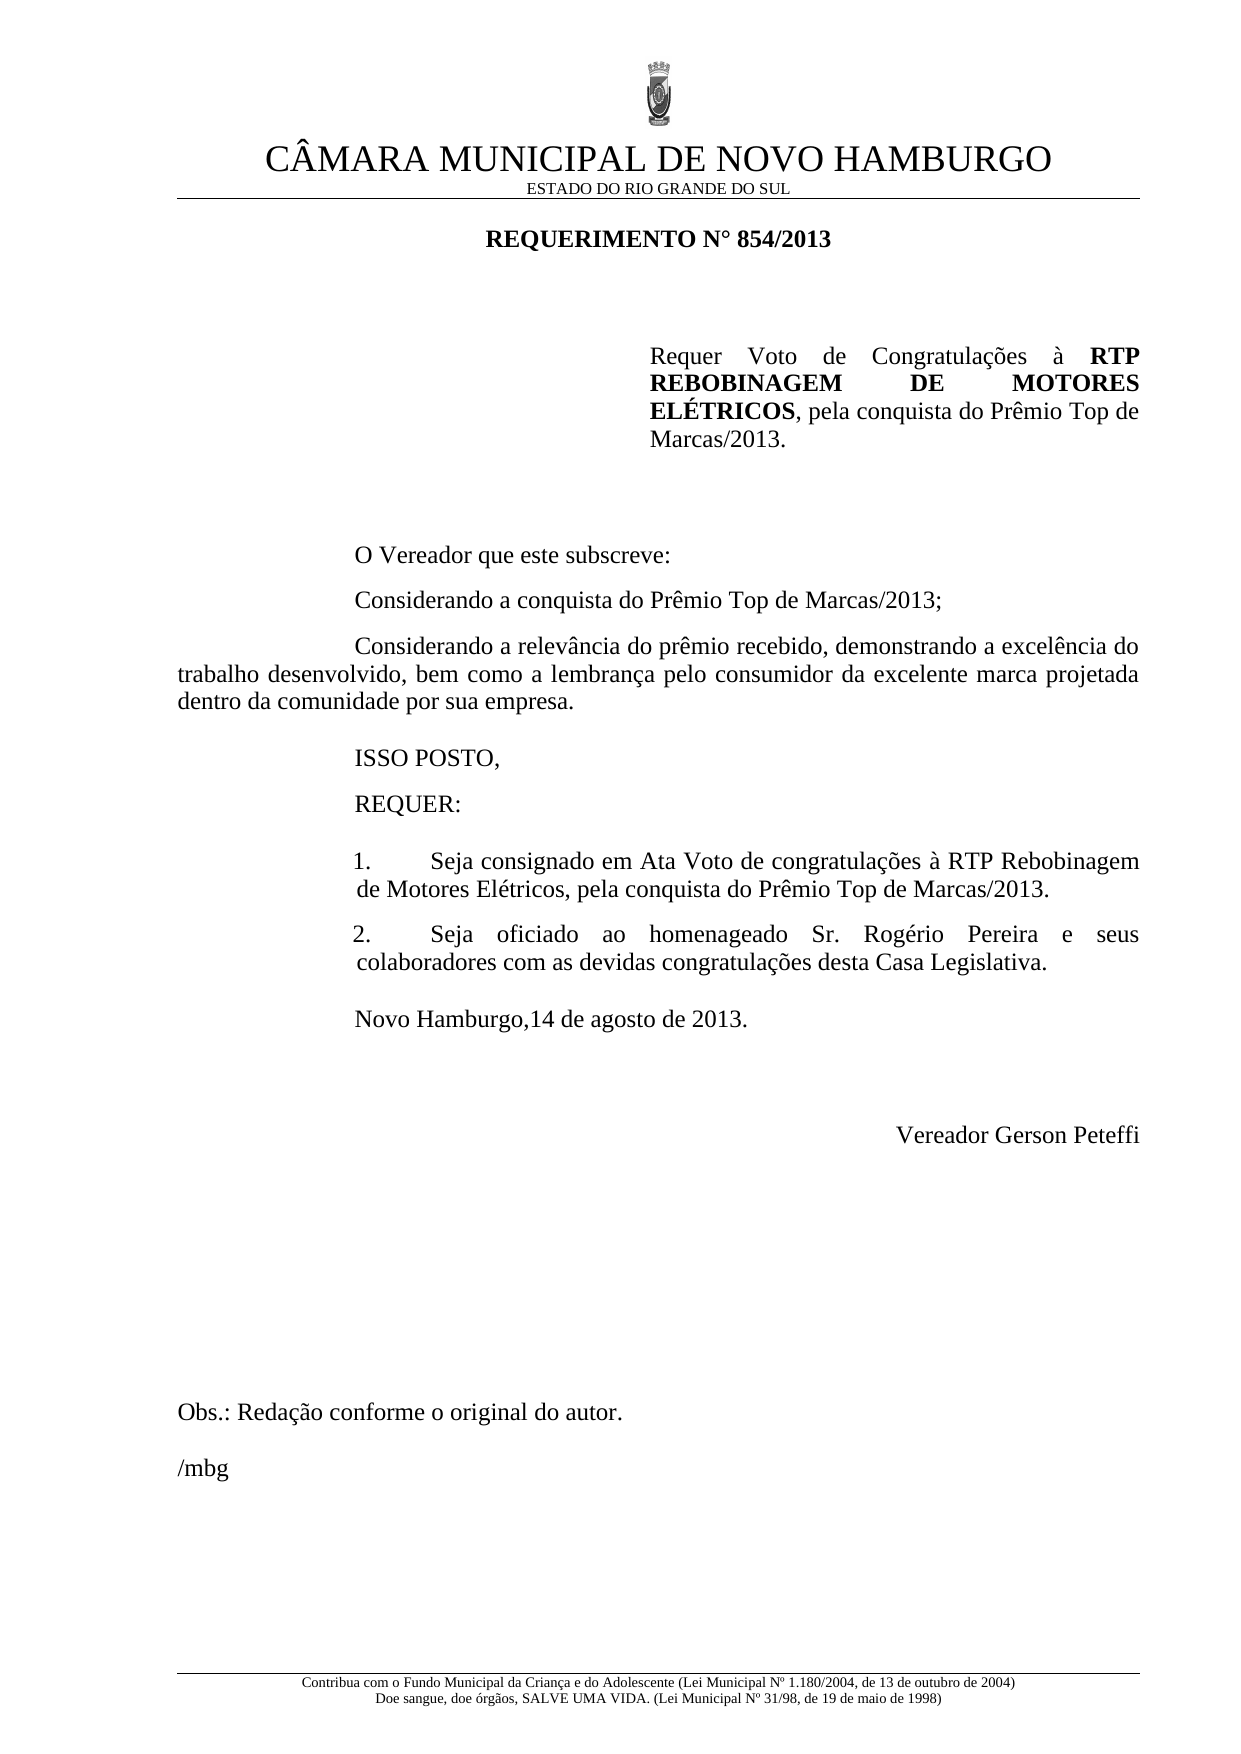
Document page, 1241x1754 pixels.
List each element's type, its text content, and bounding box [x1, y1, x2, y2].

text Vereador Gerson Peteffi [177, 1121, 1140, 1149]
text Obs.: Redação conforme o original do autor. [177, 1398, 1140, 1426]
text ISSO POSTO, [177, 744, 1140, 772]
text O Vereador que este subscreve: [177, 541, 1140, 569]
text 1. Seja consignado em Ata Voto de congratulações à RTP Rebobinagem de Motores Elétricos, pela conquista do Prêmio Top de Marcas/2013. [352, 847, 1140, 903]
text Considerando a relevância do prêmio recebido, demonstrando a excelência do trabalho desenvolvido, bem como a lembrança pelo consumidor da excelente marca projetada dentro da comunidade por sua empresa. [177, 632, 1140, 715]
text Novo Hamburgo,14 de agosto de 2013. [177, 1005, 1140, 1033]
text REQUER: [177, 790, 1140, 818]
text /mbg [177, 1454, 1140, 1482]
text Requer Voto de Congratulações à RTP REBOBINAGEM DE MOTORES ELÉTRICOS, pela conquista do Prêmio Top de Marcas/2013. [649, 342, 1140, 453]
text 2. Seja oficiado ao homenageado Sr. Rogério Pereira e seus colaboradores com as devidas congratulações desta Casa Legislativa. [352, 920, 1140, 976]
text Considerando a conquista do Prêmio Top de Marcas/2013; [177, 587, 1140, 614]
title REQUERIMENTO N° 854/2013 [177, 226, 1140, 253]
